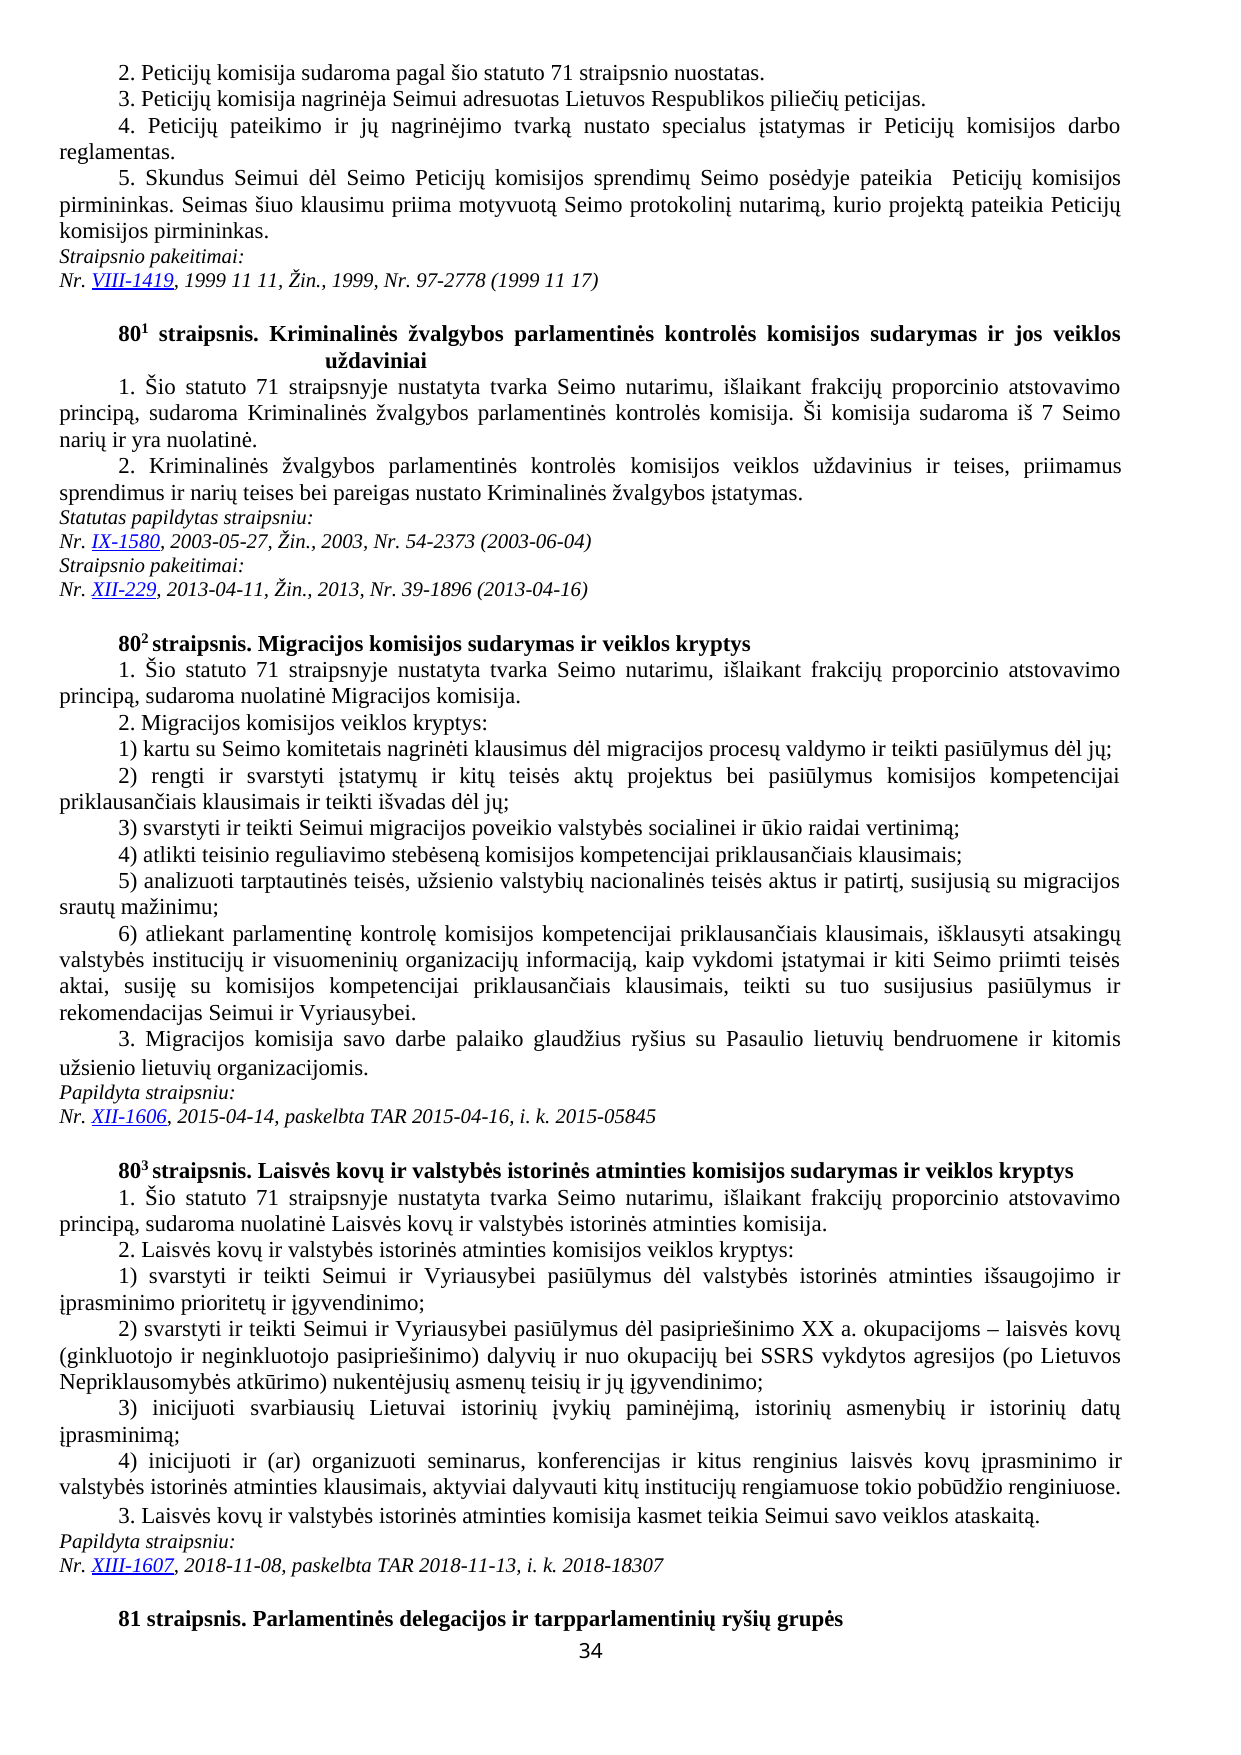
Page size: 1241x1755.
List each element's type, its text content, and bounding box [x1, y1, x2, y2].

text 3. Peticijų komisija nagrinėja Seimui adresuotas Lietuvos Respublikos piliečių peticijas. [59, 85, 1122, 112]
text 4) inicijuoti ir (ar) organizuoti seminarus, konferencijas ir kitus renginius laisvės kovų įprasminimo ir valstybės istorinės atminties klausimais, aktyviai dalyvauti kitų institucijų rengiamuose tokio pobūdžio renginiuose. [59, 1447, 1122, 1500]
text Papildyta straipsniu: [59, 1080, 1122, 1104]
text 1) svarstyti ir teikti Seimui ir Vyriausybei pasiūlymus dėl valstybės istorinės atminties išsaugojimo ir įprasminimo prioritetų ir įgyvendinimo; [59, 1263, 1122, 1315]
text Nr. XII-229, 2013-04-11, Žin., 2013, Nr. 39-1896 (2013-04-16) [59, 577, 1122, 601]
text 2. Laisvės kovų ir valstybės istorinės atminties komisijos veiklos kryptys: [59, 1236, 1122, 1263]
text 801 straipsnis. Kriminalinės žvalgybos parlamentinės kontrolės komisijos sudarymas ir jos veiklos uždaviniai [118, 320, 1122, 373]
text 3. Laisvės kovų ir valstybės istorinės atminties komisija kasmet teikia Seimui savo veiklos ataskaitą. [59, 1500, 1122, 1528]
text Straipsnio pakeitimai: [59, 243, 1122, 268]
text 3) inicijuoti svarbiausių Lietuvai istorinių įvykių paminėjimą, istorinių asmenybių ir istorinių datų įprasminimą; [59, 1394, 1122, 1447]
text 5) analizuoti tarptautinės teisės, užsienio valstybių nacionalinės teisės aktus ir patirtį, susijusią su migracijos srautų mažinimu; [59, 867, 1122, 920]
text Straipsnio pakeitimai: [59, 553, 1122, 577]
text 2) svarstyti ir teikti Seimui ir Vyriausybei pasiūlymus dėl pasipriešinimo XX a. okupacijoms – laisvės kovų (ginkluotojo ir neginkluotojo pasipriešinimo) dalyvių ir nuo okupacijų bei SSRS vykdytos agresijos (po Lietuvos Nepriklausomybės atkūrimo) nukentėjusių asmenų teisių ir jų įgyvendinimo; [59, 1315, 1122, 1394]
text 3) svarstyti ir teikti Seimui migracijos poveikio valstybės socialinei ir ūkio raidai vertinimą; [59, 814, 1122, 841]
text 4) atlikti teisinio reguliavimo stebėseną komisijos kompetencijai priklausančiais klausimais; [59, 841, 1122, 867]
text 2) rengti ir svarstyti įstatymų ir kitų teisės aktų projektus bei pasiūlymus komisijos kompetencijai priklausančiais klausimais ir teikti išvadas dėl jų; [59, 762, 1122, 814]
text 1. Šio statuto 71 straipsnyje nustatyta tvarka Seimo nutarimu, išlaikant frakcijų proporcinio atstovavimo principą, sudaroma nuolatinė Migracijos komisija. [59, 656, 1122, 709]
text 81 straipsnis. Parlamentinės delegacijos ir tarpparlamentinių ryšių grupės [59, 1605, 1122, 1632]
text Nr. XIII-1607, 2018-11-08, paskelbta TAR 2018-11-13, i. k. 2018-18307 [59, 1553, 1122, 1577]
text Nr. IX-1580, 2003-05-27, Žin., 2003, Nr. 54-2373 (2003-06-04) [59, 529, 1122, 553]
text Nr. VIII-1419, 1999 11 11, Žin., 1999, Nr. 97-2778 (1999 11 17) [59, 268, 1122, 292]
text 5. Skundus Seimui dėl Seimo Peticijų komisijos sprendimų Seimo posėdyje pateikia Peticijų komisijos pirmininkas. Seimas šiuo klausimu priima motyvuotą Seimo protokolinį nutarimą, kurio projektą pateikia Peticijų komisijos pirmininkas. [59, 164, 1122, 243]
text 802 straipsnis. Migracijos komisijos sudarymas ir veiklos kryptys [59, 630, 1122, 656]
text Papildyta straipsniu: [59, 1528, 1122, 1553]
text 3. Migracijos komisija savo darbe palaiko glaudžius ryšius su Pasaulio lietuvių bendruomene ir kitomis užsienio lietuvių organizacijomis. [59, 1025, 1122, 1080]
text 1. Šio statuto 71 straipsnyje nustatyta tvarka Seimo nutarimu, išlaikant frakcijų proporcinio atstovavimo principą, sudaroma Kriminalinės žvalgybos parlamentinės kontrolės komisija. Ši komisija sudaroma iš 7 Seimo narių ir yra nuolatinė. [59, 373, 1122, 452]
text 6) atliekant parlamentinę kontrolę komisijos kompetencijai priklausančiais klausimais, išklausyti atsakingų valstybės institucijų ir visuomeninių organizacijų informaciją, kaip vykdomi įstatymai ir kiti Seimo priimti teisės aktai, susiję su komisijos kompetencijai priklausančiais klausimais, teikti su tuo susijusius pasiūlymus ir rekomendacijas Seimui ir Vyriausybei. [59, 920, 1122, 1025]
text Statutas papildytas straipsniu: [59, 505, 1122, 529]
text 4. Peticijų pateikimo ir jų nagrinėjimo tvarką nustato specialus įstatymas ir Peticijų komisijos darbo reglamentas. [59, 112, 1122, 164]
text Nr. XII-1606, 2015-04-14, paskelbta TAR 2015-04-16, i. k. 2015-05845 [59, 1104, 1122, 1128]
text 2. Migracijos komisijos veiklos kryptys: [59, 709, 1122, 735]
text 803 straipsnis. Laisvės kovų ir valstybės istorinės atminties komisijos sudarymas ir veiklos kryptys [118, 1157, 1122, 1183]
text 2. Peticijų komisija sudaroma pagal šio statuto 71 straipsnio nuostatas. [59, 59, 1122, 85]
text 1) kartu su Seimo komitetais nagrinėti klausimus dėl migracijos procesų valdymo ir teikti pasiūlymus dėl jų; [59, 735, 1122, 762]
text 2. Kriminalinės žvalgybos parlamentinės kontrolės komisijos veiklos uždavinius ir teises, priimamus sprendimus ir narių teises bei pareigas nustato Kriminalinės žvalgybos įstatymas. [59, 452, 1122, 505]
text 1. Šio statuto 71 straipsnyje nustatyta tvarka Seimo nutarimu, išlaikant frakcijų proporcinio atstovavimo principą, sudaroma nuolatinė Laisvės kovų ir valstybės istorinės atminties komisija. [59, 1183, 1122, 1236]
